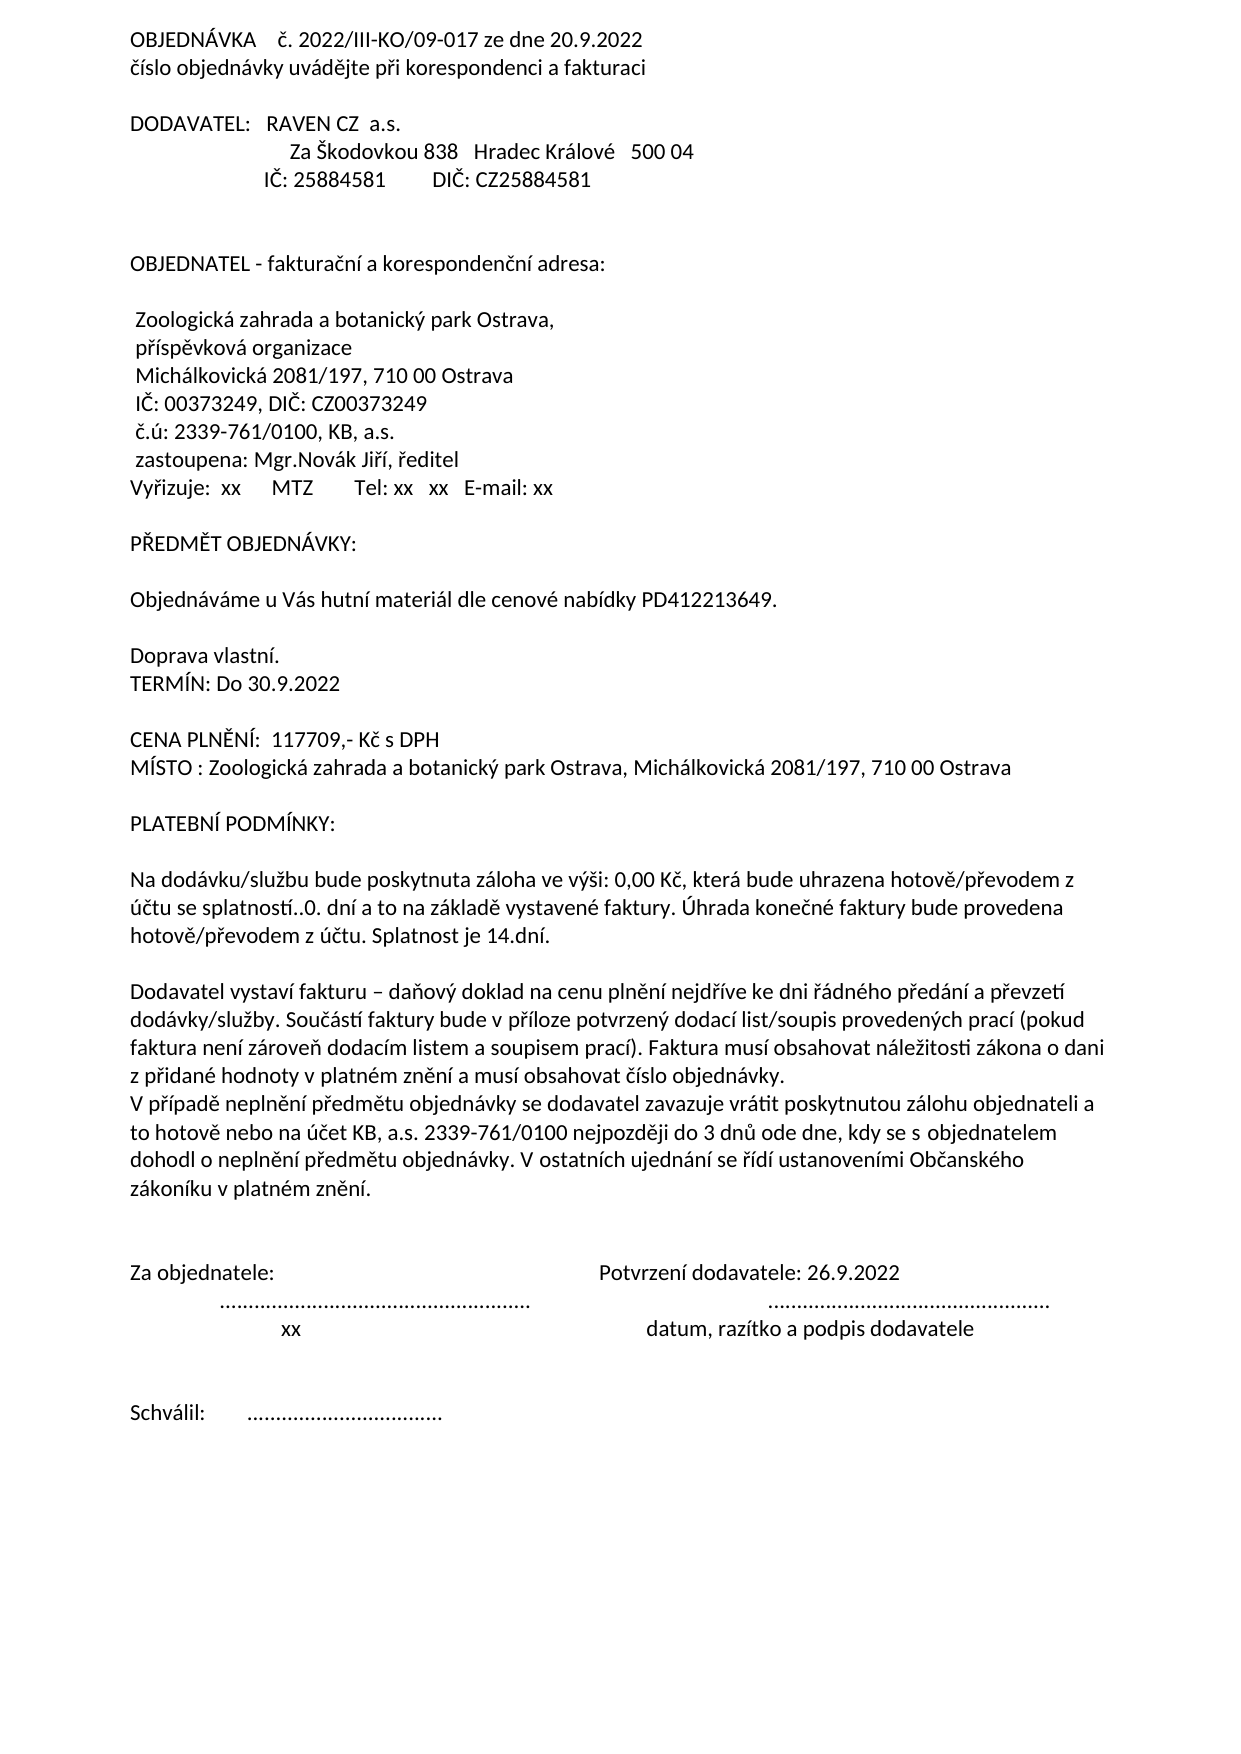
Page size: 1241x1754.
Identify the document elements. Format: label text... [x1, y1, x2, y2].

text Za objednatele: Potvrzení dodavatele: 26.9.2022 [130, 1258, 1110, 1286]
text DODAVATEL: RAVEN CZ a.s. [130, 109, 1110, 137]
text ...................................................... ................................................. [130, 1286, 1110, 1314]
text Objednáváme u Vás hutní materiál dle cenové nabídky PD412213649. [130, 557, 1110, 613]
text Na dodávku/službu bude poskytnuta záloha ve výši: 0,00 Kč, která bude uhrazena hotově/převodem z účtu se splatností..0. dní a to na základě vystavené faktury. Úhrada konečné faktury bude provedena hotově/převodem z účtu. Splatnost je 14.dní. [130, 865, 1110, 949]
text Michálkovická 2081/197, 710 00 Ostrava [130, 361, 1110, 389]
text číslo objednávky uvádějte při korespondenci a fakturaci [130, 53, 1110, 81]
text Doprava vlastní. [130, 641, 1110, 669]
text PŘEDMĚT OBJEDNÁVKY: [130, 529, 1110, 557]
text xx datum, razítko a podpis dodavatele [130, 1314, 1110, 1342]
text Dodavatel vystaví fakturu – daňový doklad na cenu plnění nejdříve ke dni řádného předání a převzetí dodávky/služby. Součástí faktury bude v příloze potvrzený dodací list/soupis provedených prací (pokud faktura není zároveň dodacím listem a soupisem prací). Faktura musí obsahovat náležitosti zákona o dani z přidané hodnoty v platném znění a musí obsahovat číslo objednávky. [130, 977, 1110, 1089]
text č.ú: 2339-761/0100, KB, a.s. [130, 417, 1110, 445]
text Schválil: .................................. [130, 1398, 1110, 1426]
text IČ: 00373249, DIČ: CZ00373249 [130, 389, 1110, 417]
text CENA PLNĚNÍ: 117709,- Kč s DPH MÍSTO : Zoologická zahrada a botanický park Ostrava, Michálkovická 2081/197, 710 00 Ostrava [130, 697, 1110, 809]
text Zoologická zahrada a botanický park Ostrava, [130, 305, 1110, 333]
text Za Škodovkou 838 Hradec Králové 500 04 [130, 137, 1110, 165]
text PLATEBNÍ PODMÍNKY: [130, 809, 1110, 837]
text OBJEDNATEL - fakturační a korespondenční adresa: [130, 249, 1110, 277]
text IČ: 25884581 DIČ: CZ25884581 [130, 165, 1110, 193]
text příspěvková organizace [130, 333, 1110, 361]
text zastoupena: Mgr.Novák Jiří, ředitel Vyřizuje: xx MTZ Tel: xx xx E-mail: xx [130, 445, 1110, 529]
text OBJEDNÁVKA č. 2022/III-KO/09-017 ze dne 20.9.2022 [130, 25, 1110, 53]
text V případě neplnění předmětu objednávky se dodavatel zavazuje vrátit poskytnutou zálohu objednateli a to hotově nebo na účet KB, a.s. 2339-761/0100 nejpozději do 3 dnů ode dne, kdy se s objednatelem dohodl o neplnění předmětu objednávky. V ostatních ujednání se řídí ustanoveními Občanského zákoníku v platném znění. [130, 1089, 1110, 1202]
text TERMÍN: Do 30.9.2022 [130, 669, 1110, 697]
